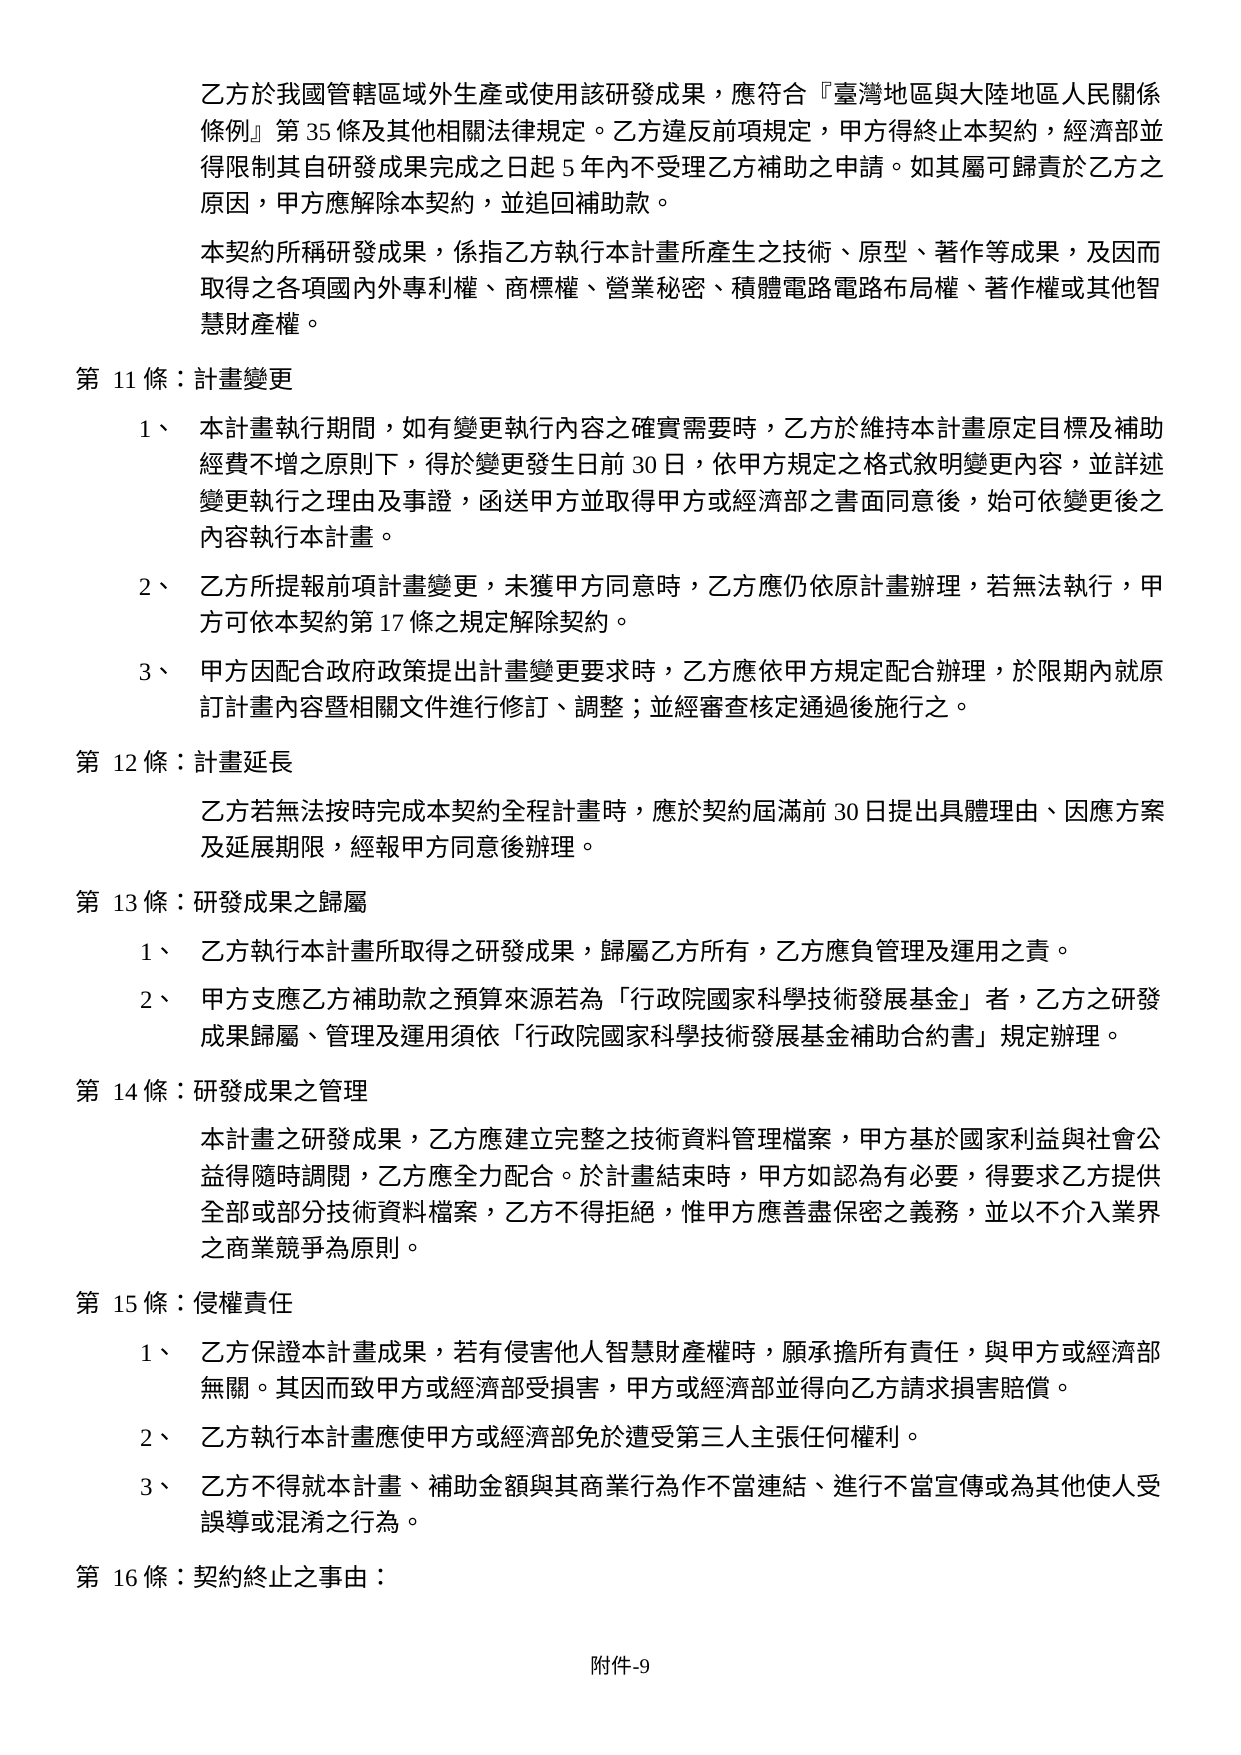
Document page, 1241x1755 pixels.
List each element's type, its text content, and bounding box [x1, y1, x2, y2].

list 本計畫執行期間，如有變更執行內容之確實需要時，乙方於維持本計畫原定目標及補助經費不增之原則下，得於變更發生日前30日，依甲方規定之格式敘明變更內容，並詳述變更執行之理由及事證，函送甲方並取得甲方或經濟部之書面同意後，始可依變更後之內容執行本計畫。 [138, 409, 1165, 554]
text 第 12 條：計畫延長 [75, 742, 1165, 779]
text 本契約所稱研發成果，係指乙方執行本計畫所產生之技術、原型、著作等成果，及因而取得之各項國內外專利權、商標權、營業秘密、積體電路電路布局權、著作權或其他智慧財產權。 [200, 232, 1165, 341]
text 乙方於我國管轄區域外生產或使用該研發成果，應符合『臺灣地區與大陸地區人民關係條例』第35條及其他相關法律規定。乙方違反前項規定，甲方得終止本契約，經濟部並得限制其自研發成果完成之日起5年內不受理乙方補助之申請。如其屬可歸責於乙方之原因，甲方應解除本契約，並追回補助款。 [200, 75, 1165, 220]
list 乙方所提報前項計畫變更，未獲甲方同意時，乙方應仍依原計畫辦理，若無法執行，甲方可依本契約第17條之規定解除契約。 [138, 566, 1165, 639]
text 本計畫之研發成果，乙方應建立完整之技術資料管理檔案，甲方基於國家利益與社會公益得隨時調閱，乙方應全力配合。於計畫結束時，甲方如認為有必要，得要求乙方提供全部或部分技術資料檔案，乙方不得拒絕，惟甲方應善盡保密之義務，並以不介入業界之商業競爭為原則。 [200, 1120, 1165, 1265]
list 甲方支應乙方補助款之預算來源若為「行政院國家科學技術發展基金」者，乙方之研發成果歸屬、管理及運用須依「行政院國家科學技術發展基金補助合約書」規定辦理。 [140, 980, 1165, 1052]
text 乙方若無法按時完成本契約全程計畫時，應於契約屆滿前30日提出具體理由、因應方案及延展期限，經報甲方同意後辦理。 [200, 791, 1165, 864]
text 第 15 條：侵權責任 [75, 1284, 1165, 1320]
list 乙方保證本計畫成果，若有侵害他人智慧財產權時，願承擔所有責任，與甲方或經濟部無關。其因而致甲方或經濟部受損害，甲方或經濟部並得向乙方請求損害賠償。 [140, 1332, 1165, 1405]
text 第 16 條：契約終止之事由： [75, 1557, 1165, 1594]
text 第 11 條：計畫變更 [75, 360, 1165, 396]
list 甲方因配合政府政策提出計畫變更要求時，乙方應依甲方規定配合辦理，於限期內就原訂計畫內容暨相關文件進行修訂、調整；並經審查核定通過後施行之。 [138, 651, 1165, 724]
list 乙方執行本計畫應使甲方或經濟部免於遭受第三人主張任何權利。 [140, 1417, 1165, 1454]
text 第 14 條：研發成果之管理 [75, 1071, 1165, 1107]
list 乙方執行本計畫所取得之研發成果，歸屬乙方所有，乙方應負管理及運用之責。 [140, 931, 1165, 967]
list 乙方不得就本計畫、補助金額與其商業行為作不當連結、進行不當宣傳或為其他使人受誤導或混淆之行為。 [140, 1466, 1165, 1539]
text 第 13 條：研發成果之歸屬 [75, 882, 1165, 919]
